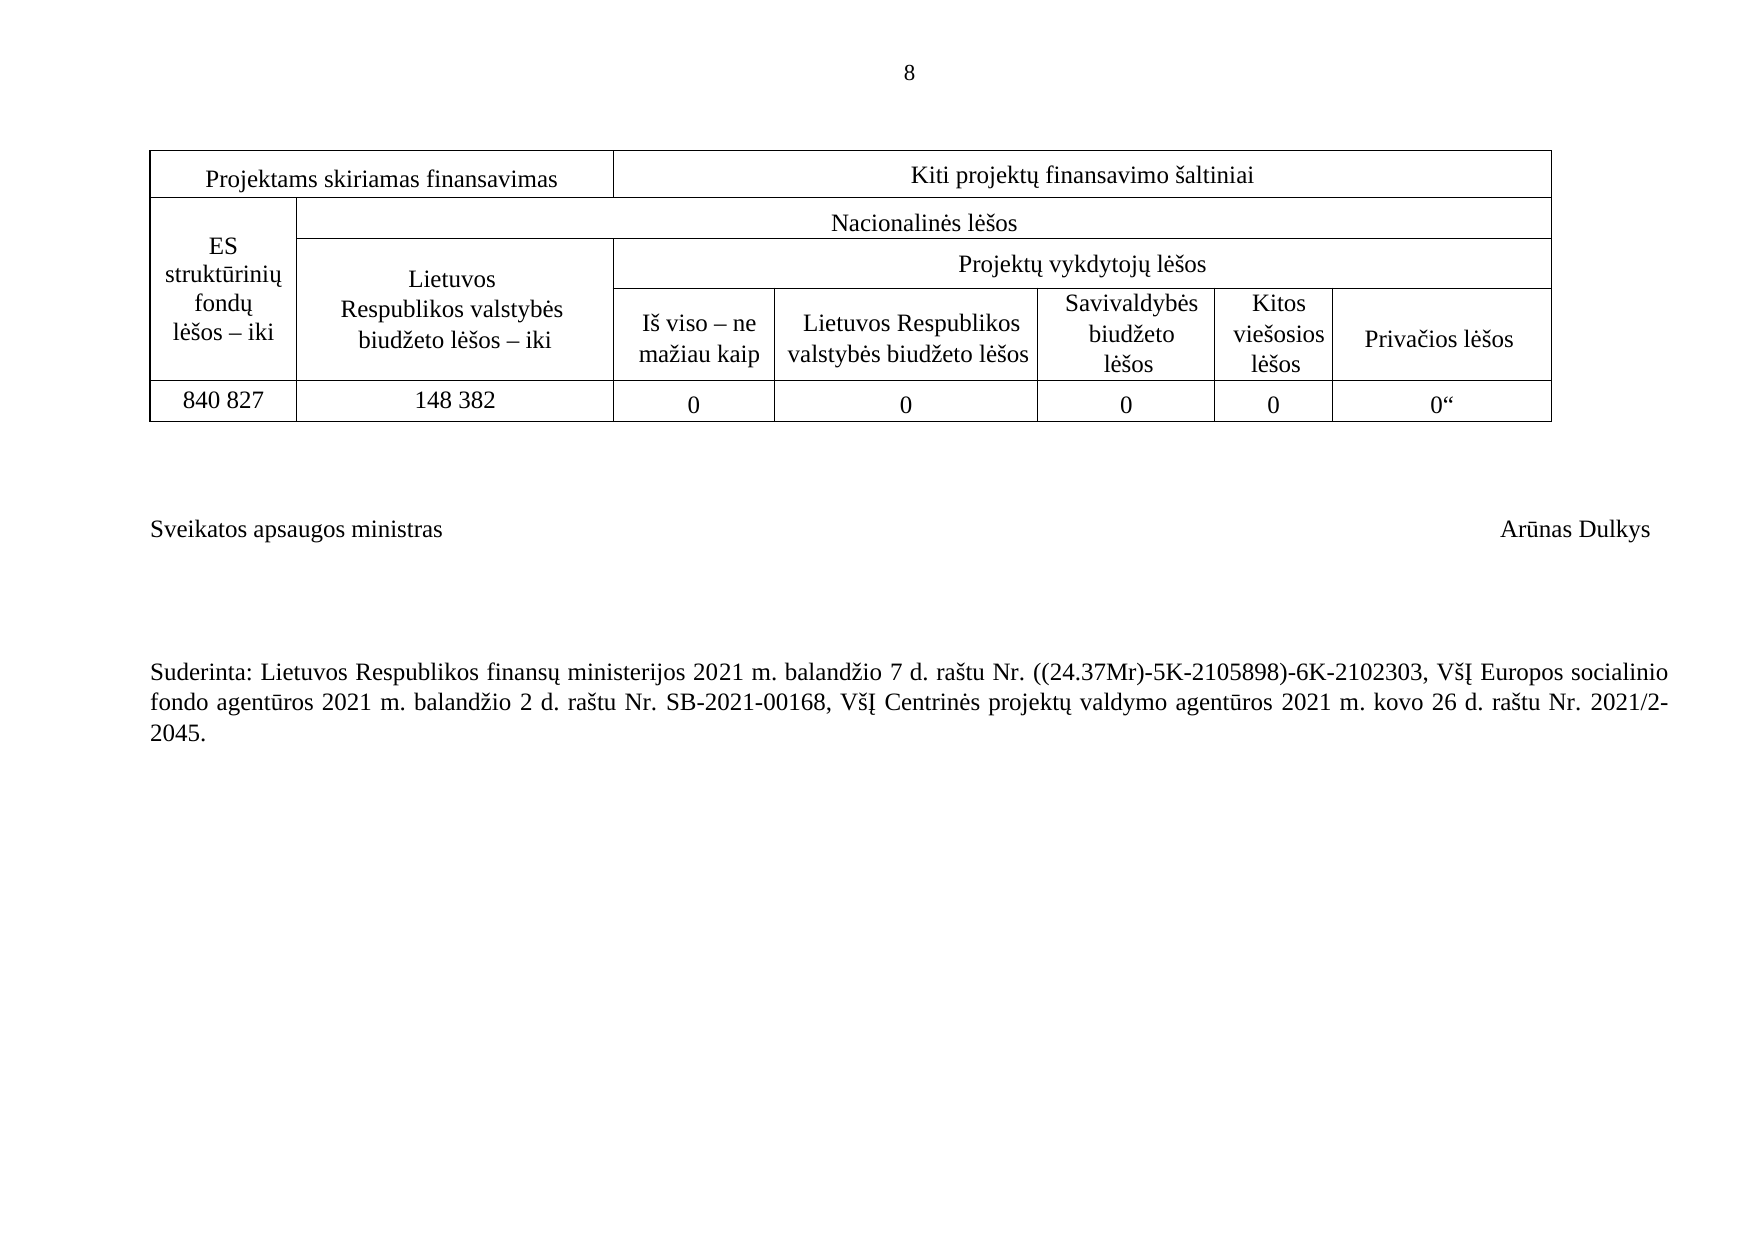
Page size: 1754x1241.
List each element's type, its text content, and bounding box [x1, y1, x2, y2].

table_cell 0 [775, 381, 1037, 421]
table_cell 0 [1215, 381, 1332, 421]
table_cell Nacionalinės lėšos [297, 198, 1551, 238]
table_header Projektams skiriamas finansavimas [151, 151, 613, 197]
table_cell Lietuvos Respublikos valstybės biudžeto lėšos [775, 289, 1037, 380]
table_cell 148 382 [297, 381, 613, 421]
table_cell Projektų vykdytojų lėšos [614, 239, 1551, 287]
table_cell 840 827 [151, 381, 296, 421]
table_cell 0“ [1333, 381, 1551, 421]
text Sveikatos apsaugos ministras Arūnas Dulkys [150, 514, 1668, 543]
table_cell Kitos viešosios lėšos [1215, 289, 1332, 380]
table_cell Lietuvos Respublikos valstybės biudžeto lėšos – iki [297, 239, 613, 380]
table_cell Savivaldybės biudžeto lėšos [1038, 289, 1214, 380]
text Suderinta: Lietuvos Respublikos finansų ministerijos 2021 m. balandžio 7 d. raštu Nr. ((24.37Mr)-5K-2105898)-6K-2102303, VšĮ Europos socialinio fondo agentūros 2021 m. balandžio 2 d. raštu Nr. SB-2021-00168, VšĮ Centrinės projektų valdymo agentūros 2021 m. kovo 26 d. raštu Nr. 2021/2-2045. [150, 657, 1668, 747]
table_cell Iš viso – ne mažiau kaip [614, 289, 774, 380]
table_header Kiti projektų finansavimo šaltiniai [614, 151, 1551, 197]
table_cell 0 [614, 381, 774, 421]
table_cell 0 [1038, 381, 1214, 421]
table_cell Privačios lėšos [1333, 289, 1551, 380]
table_cell ES struktūrinių fondų lėšos – iki [151, 198, 296, 380]
